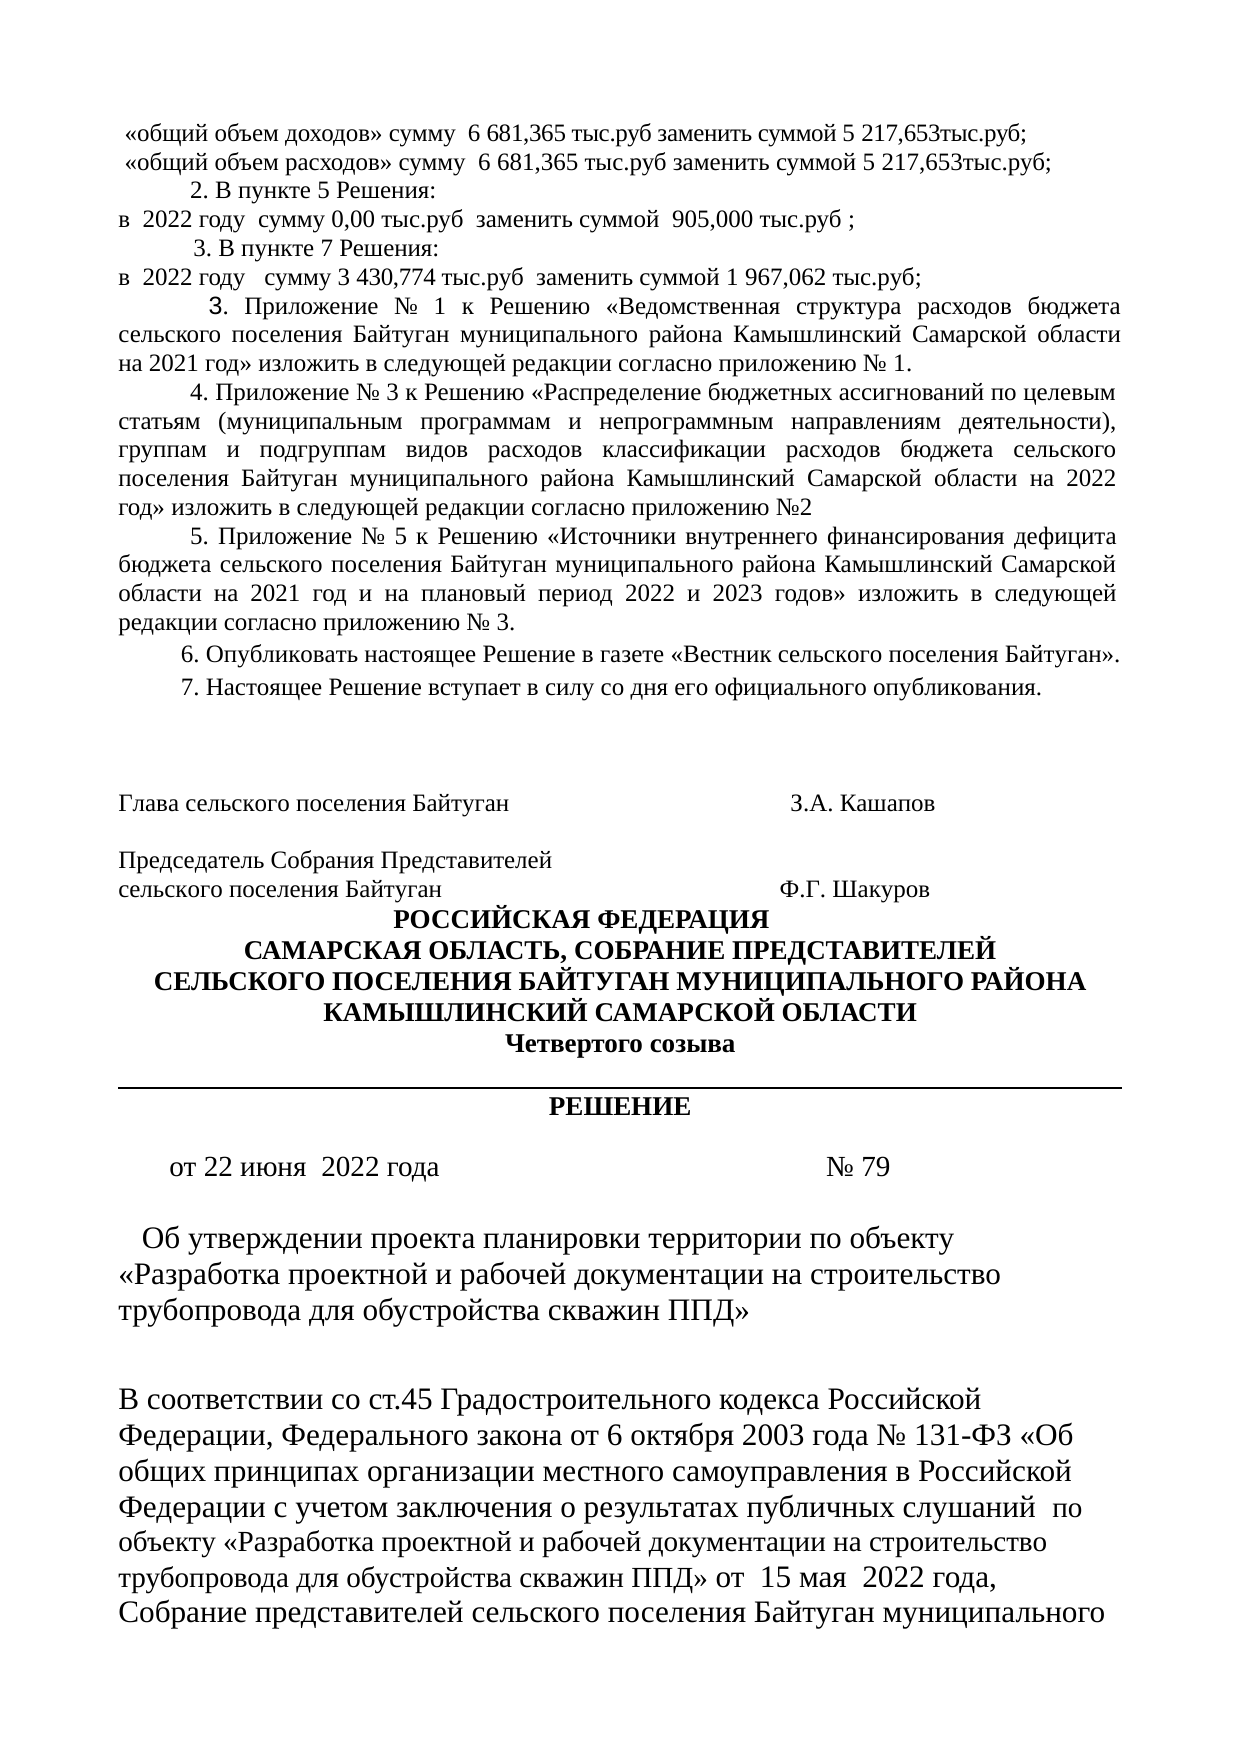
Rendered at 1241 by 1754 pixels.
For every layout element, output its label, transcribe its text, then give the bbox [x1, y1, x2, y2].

text Глава сельского поселения Байтуган З.А. Кашапов [118, 788, 1122, 817]
text САМАРСКАЯ ОБЛАСТЬ, СОБРАНИЕ ПРЕДСТАВИТЕЛЕЙ [118, 934, 1122, 965]
text Председатель Собрания Представителей [118, 846, 1122, 874]
text 5. Приложение № 5 к Решению «Источники внутреннего финансирования дефицита бюджета сельского поселения Байтуган муниципального района Камышлинский Самарской области на 2021 год и на плановый период 2022 и 2023 годов» изложить в следующей редакции согласно приложению № 3. [118, 521, 1117, 636]
text Четвертого созыва [118, 1028, 1122, 1059]
text сельского поселения Байтуган Ф.Г. Шакуров [118, 874, 1122, 903]
text 3. Приложение № 1 к Решению «Ведомственная структура расходов бюджета сельского поселения Байтуган муниципального района Камышлинский Самарской области на 2021 год» изложить в следующей редакции согласно приложению № 1. [118, 291, 1122, 377]
text «общий объем доходов» сумму 6 681,365 тыс.руб заменить суммой 5 217,653тыс.руб; [118, 118, 1122, 147]
text «общий объем расходов» сумму 6 681,365 тыс.руб заменить суммой 5 217,653тыс.руб; [118, 147, 1117, 176]
text РЕШЕНИЕ [118, 1089, 1122, 1121]
text 3. В пункте 7 Решения: [118, 233, 1117, 262]
text в 2022 году сумму 0,00 тыс.руб заменить суммой 905,000 тыс.руб ; [118, 204, 1122, 233]
text 4. Приложение № 3 к Решению «Распределение бюджетных ассигнований по целевым статьям (муниципальным программам и непрограммным направлениям деятельности), группам и подгруппам видов расходов классификации расходов бюджета сельского поселения Байтуган муниципального района Камышлинский Самарской области на 2022 год» изложить в следующей редакции согласно приложению №2 [118, 377, 1117, 521]
text 7. Настоящее Решение вступает в силу со дня его официального опубликования. [118, 669, 1122, 702]
text РОССИЙСКАЯ ФЕДЕРАЦИЯ [118, 903, 1122, 934]
text Об утверждении проекта планировки территории по объекту «Разработка проектной и рабочей документации на строительство трубопровода для обустройства скважин ППД» [118, 1219, 1122, 1327]
text в 2022 году сумму 3 430,774 тыс.руб заменить суммой 1 967,062 тыс.руб; [118, 262, 1122, 291]
text 2. В пункте 5 Решения: [118, 176, 1117, 204]
text 6. Опубликовать настоящее Решение в газете «Вестник сельского поселения Байтуган». [118, 636, 1122, 669]
text СЕЛЬСКОГО ПОСЕЛЕНИЯ БАЙТУГАН МУНИЦИПАЛЬНОГО РАЙОНА КАМЫШЛИНСКИЙ САМАРСКОЙ ОБЛАСТИ [118, 965, 1122, 1028]
text В соответствии со ст.45 Градостроительного кодекса Российской Федерации, Федерального закона от 6 октября 2003 года № 131-ФЗ «Об общих принципах организации местного самоуправления в Российской Федерации с учетом заключения о результатах публичных слушаний по объекту «Разработка проектной и рабочей документации на строительство трубопровода для обустройства скважин ППД» от 15 мая 2022 года, Собрание представителей сельского поселения Байтуган муниципального [118, 1381, 1122, 1630]
text от 22 июня 2022 года № 79 [118, 1149, 1122, 1183]
